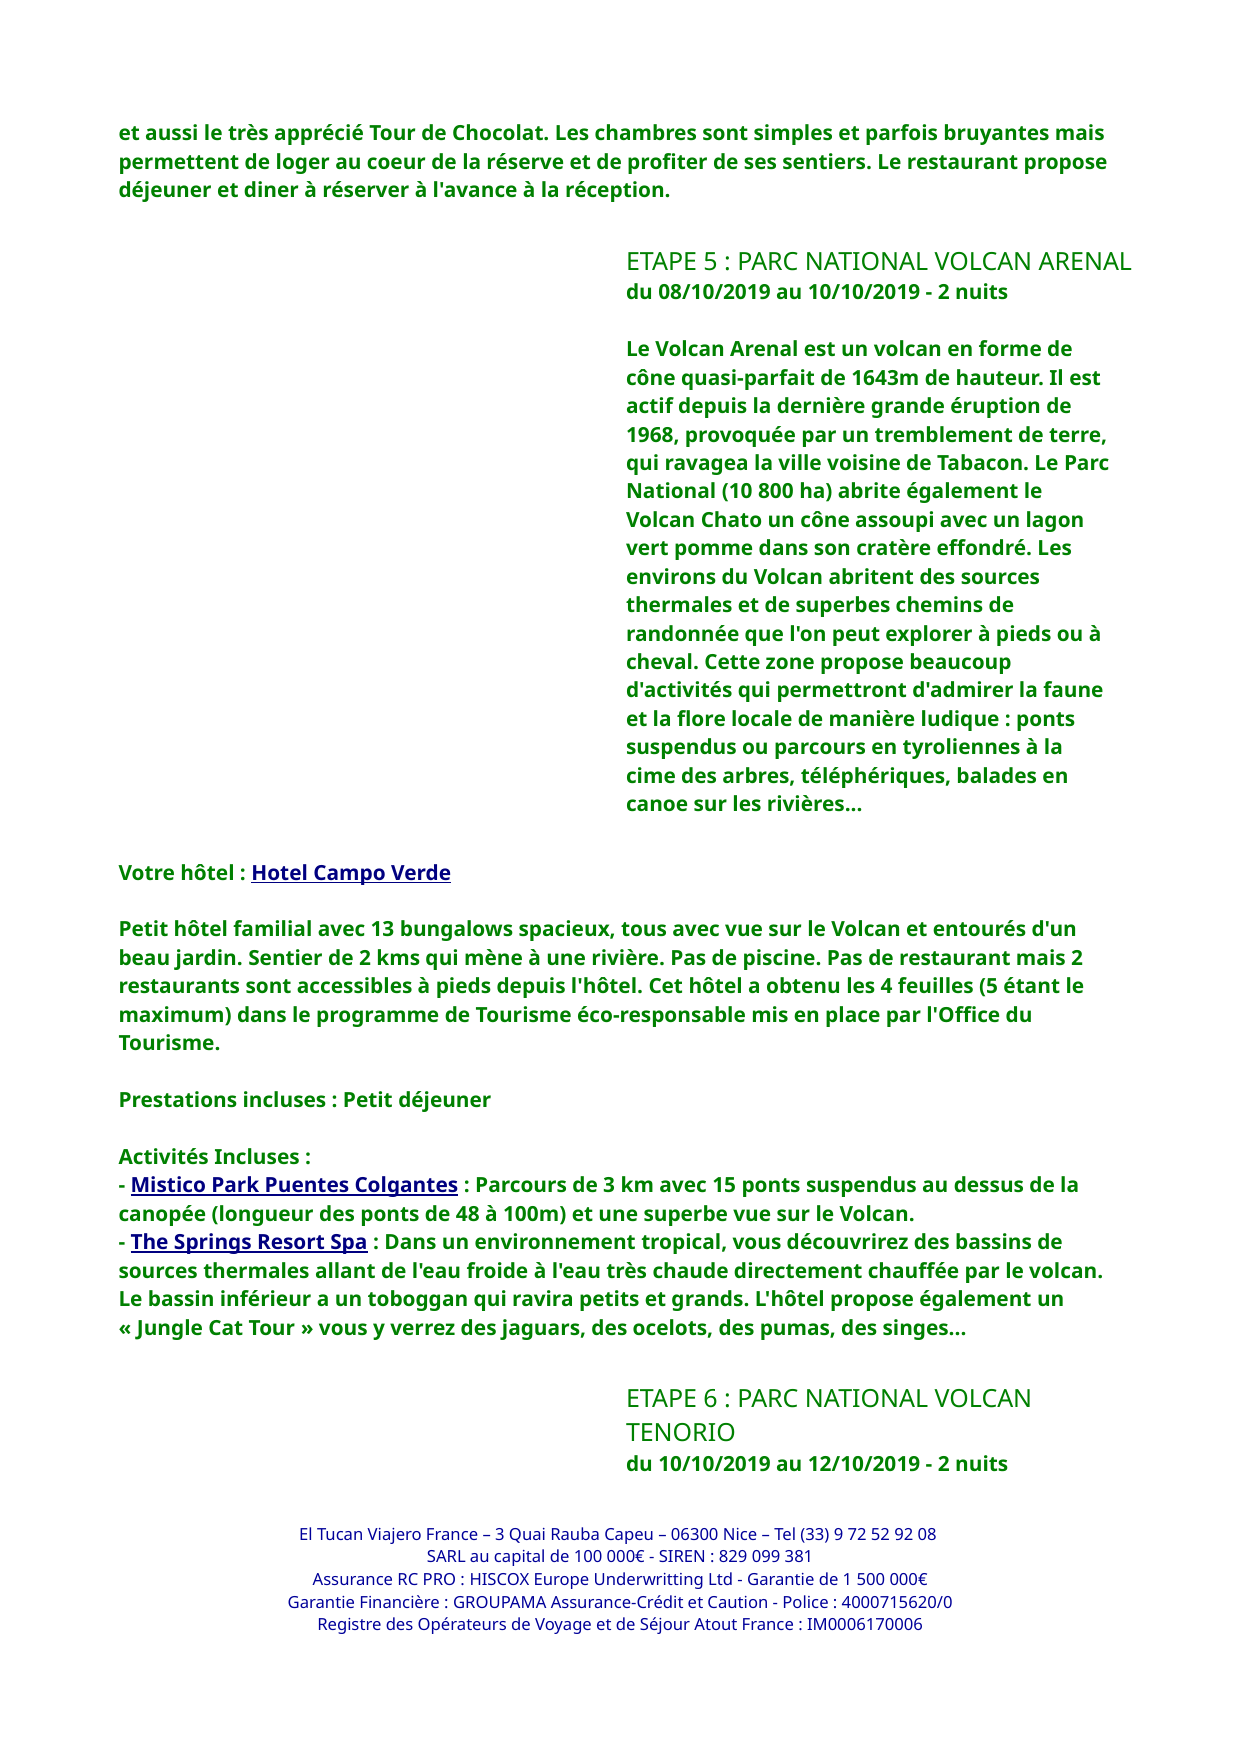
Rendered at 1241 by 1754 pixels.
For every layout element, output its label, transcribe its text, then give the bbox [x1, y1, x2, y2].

text - Mistico Park Puentes Colgantes : Parcours de 3 km avec 15 ponts suspendus au dessus de la canopée (longueur des ponts de 48 à 100m) et une superbe vue sur le Volcan. [118, 1170, 1122, 1227]
table_header ETAPE 5 : PARC NATIONAL VOLCAN ARENAL du 08/10/2019 au 10/10/2019 - 2 nuits Le Volcan Arenal est un volcan en forme de cône quasi-parfait de 1643m de hauteur. Il est actif depuis la dernière grande éruption de 1968, provoquée par un tremblement de terre, qui ravagea la ville voisine de Tabacon. Le Parc National (10 800 ha) abrite également le Volcan Chato un cône assoupi avec un lagon vert pomme dans son cratère effondré. Les environs du Volcan abritent des sources thermales et de superbes chemins de randonnée que l'on peut explorer à pieds ou à cheval. Cette zone propose beaucoup d'activités qui permettront d'admirer la faune et la flore locale de manière ludique : ponts suspendus ou parcours en tyroliennes à la cime des arbres, téléphériques, balades en canoe sur les rivières... [620, 238, 1122, 823]
table_header [118, 1375, 620, 1483]
text Petit hôtel familial avec 13 bungalows spacieux, tous avec vue sur le Volcan et entourés d'un beau jardin. Sentier de 2 kms qui mène à une rivière. Pas de piscine. Pas de restaurant mais 2 restaurants sont accessibles à pieds depuis l'hôtel. Cet hôtel a obtenu les 4 feuilles (5 étant le maximum) dans le programme de Tourisme éco-responsable mis en place par l'Office du Tourisme. [118, 914, 1122, 1057]
text Activités Incluses : [118, 1142, 1122, 1170]
text Prestations incluses : Petit déjeuner [118, 1085, 1122, 1113]
table_header [118, 238, 620, 823]
table_header ETAPE 6 : PARC NATIONAL VOLCAN TENORIO du 10/10/2019 au 12/10/2019 - 2 nuits [620, 1375, 1122, 1483]
text et aussi le très apprécié Tour de Chocolat. Les chambres sont simples et parfois bruyantes mais permettent de loger au coeur de la réserve et de profiter de ses sentiers. Le restaurant propose déjeuner et diner à réserver à l'avance à la réception. [118, 118, 1122, 204]
text Votre hôtel : Hotel Campo Verde [118, 858, 1122, 886]
text - The Springs Resort Spa : Dans un environnement tropical, vous découvrirez des bassins de sources thermales allant de l'eau froide à l'eau très chaude directement chauffée par le volcan. Le bassin inférieur a un toboggan qui ravira petits et grands. L'hôtel propose également un « Jungle Cat Tour » vous y verrez des jaguars, des ocelots, des pumas, des singes... [118, 1227, 1122, 1341]
